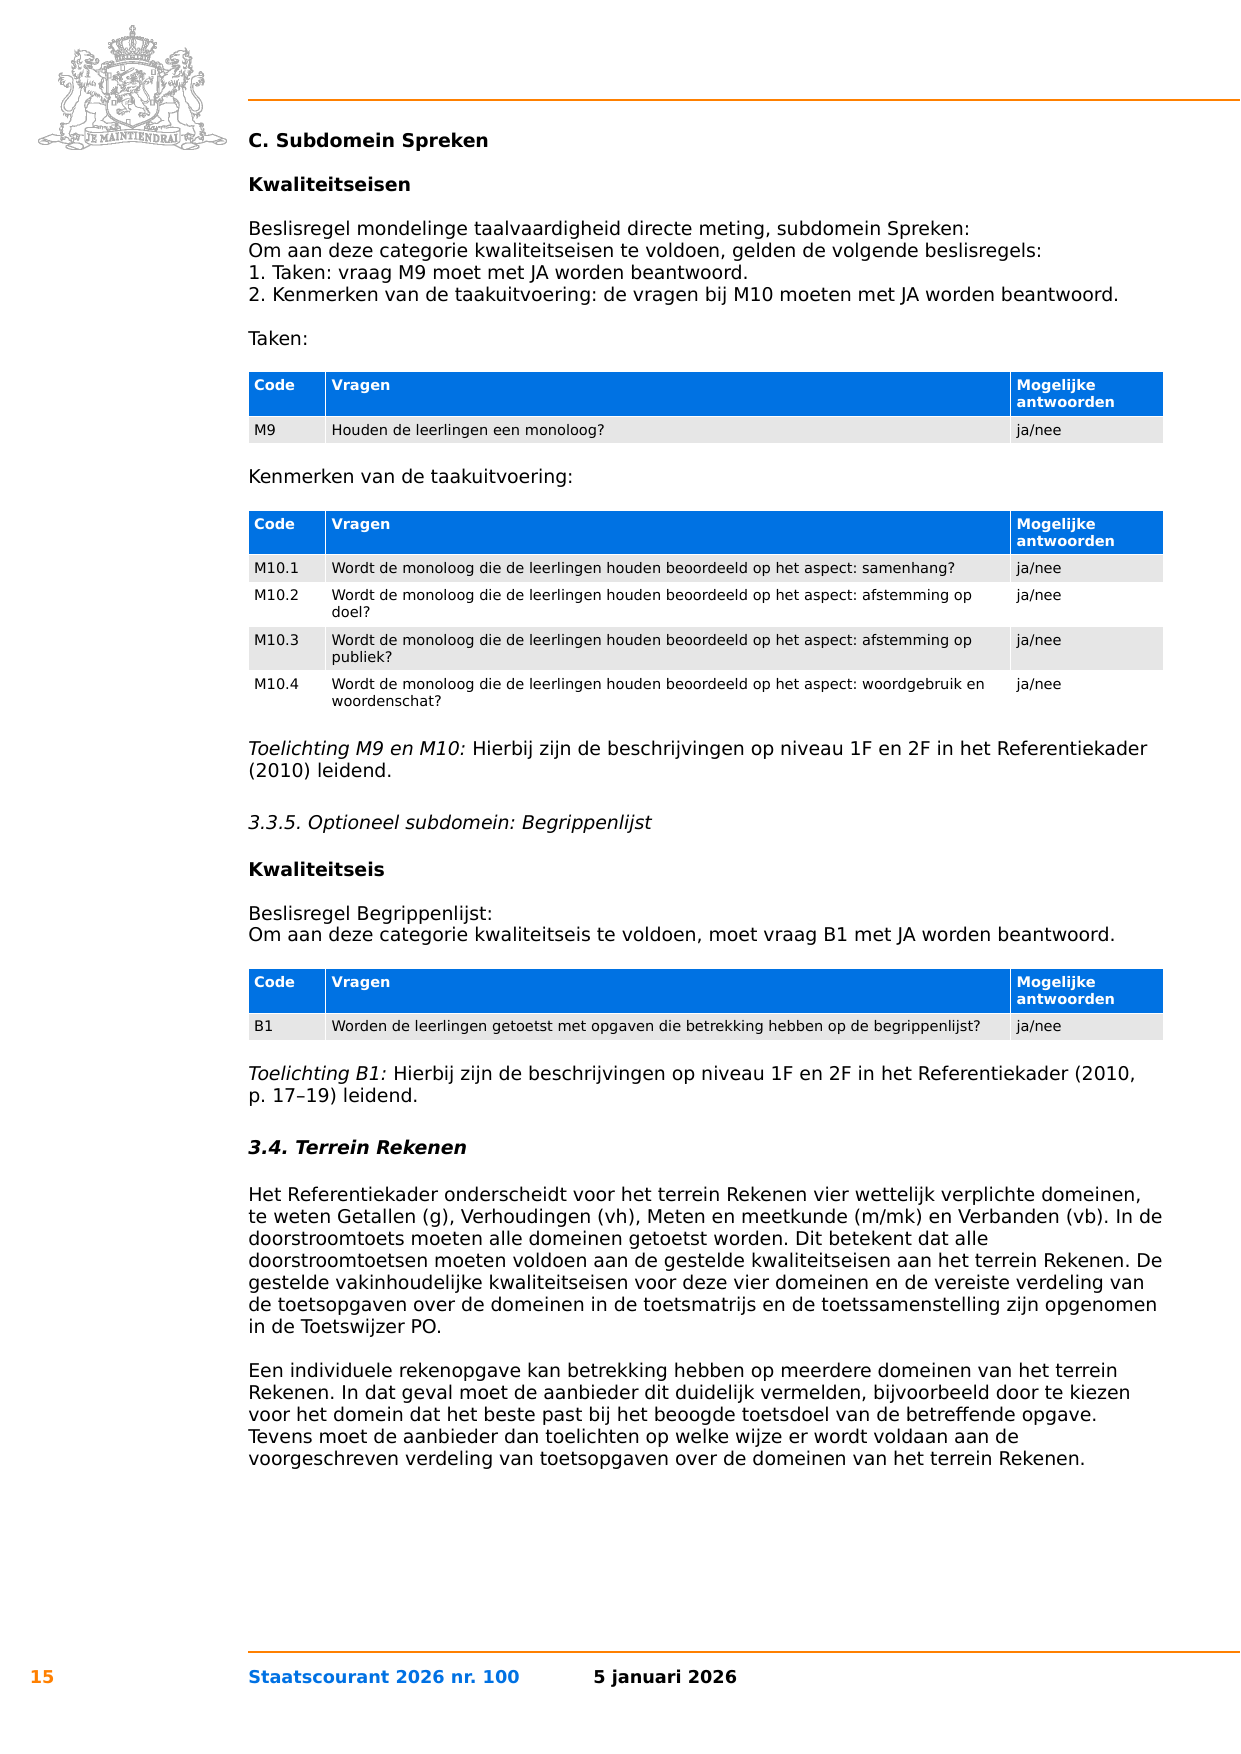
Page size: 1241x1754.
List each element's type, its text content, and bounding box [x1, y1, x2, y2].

table_cell M10.3 [249, 627, 325, 670]
table_cell Worden de leerlingen getoetst met opgaven die betrekking hebben op de begrippenlijst? [326, 1014, 1010, 1040]
text Toelichting B1: Hierbij zijn de beschrijvingen op niveau 1F en 2F in het Referentiekader (2010, p. 17–19) leidend. [248, 1063, 1163, 1107]
table_cell Houden de leerlingen een monoloog? [326, 417, 1010, 443]
table_cell M10.2 [249, 583, 325, 626]
table_cell ja/nee [1011, 583, 1163, 626]
table_header Vragen [326, 511, 1010, 554]
text 1. Taken: vraag M9 moet met JA worden beantwoord. [248, 262, 1163, 283]
table_cell M10.4 [249, 671, 325, 715]
text 2. Kenmerken van de taakuitvoering: de vragen bij M10 moeten met JA worden beantwoord. [248, 283, 1163, 306]
picture [38, 25, 227, 150]
table_cell M9 [249, 417, 325, 443]
table_cell Wordt de monoloog die de leerlingen houden beoordeeld op het aspect: afstemming op doel? [326, 583, 1010, 626]
table_cell Wordt de monoloog die de leerlingen houden beoordeeld op het aspect: samenhang? [326, 555, 1010, 582]
subtitle 3.4. Terrein Rekenen [248, 1137, 1163, 1159]
table_cell ja/nee [1011, 555, 1163, 582]
subtitle 3.3.5. Optioneel subdomein: Begrippenlijst [248, 812, 1163, 833]
table_header Mogelijke antwoorden [1011, 372, 1163, 416]
table_cell M10.1 [249, 555, 325, 582]
table_cell ja/nee [1011, 1014, 1163, 1040]
table_cell B1 [249, 1014, 325, 1040]
subtitle Kwaliteitseis [248, 858, 1163, 881]
text Beslisregel mondelinge taalvaardigheid directe meting, subdomein Spreken: [248, 218, 1163, 239]
table_cell Wordt de monoloog die de leerlingen houden beoordeeld op het aspect: woordgebruik en woordenschat? [326, 671, 1010, 715]
text Taken: [248, 327, 1163, 349]
text Een individuele rekenopgave kan betrekking hebben op meerdere domeinen van het terrein Rekenen. In dat geval moet de aanbieder dit duidelijk vermelden, bijvoorbeeld door te kiezen voor het domein dat het beste past bij het beoogde toetsdoel van de betreffende opgave. Tevens moet de aanbieder dan toelichten op welke wijze er wordt voldaan aan de voorgeschreven verdeling van toetsopgaven over de domeinen van het terrein Rekenen. [248, 1359, 1163, 1469]
table_header Code [249, 511, 325, 554]
subtitle Kwaliteitseisen [248, 174, 1163, 196]
table_cell ja/nee [1011, 671, 1163, 715]
text Om aan deze categorie kwaliteitseis te voldoen, moet vraag B1 met JA worden beantwoord. [248, 924, 1163, 946]
text Beslisregel Begrippenlijst: [248, 902, 1163, 924]
table_header Mogelijke antwoorden [1011, 969, 1163, 1013]
text Het Referentiekader onderscheidt voor het terrein Rekenen vier wettelijk verplichte domeinen, te weten Getallen (g), Verhoudingen (vh), Meten en meetkunde (m/mk) en Verbanden (vb). In de doorstroomtoets moeten alle domeinen getoetst worden. Dit betekent dat alle doorstroomtoetsen moeten voldoen aan de gestelde kwaliteitseisen aan het terrein Rekenen. De gestelde vakinhoudelijke kwaliteitseisen voor deze vier domeinen en de vereiste verdeling van de toetsopgaven over de domeinen in de toetsmatrijs en de toetssamenstelling zijn opgenomen in de Toetswijzer PO. [248, 1184, 1163, 1338]
text Om aan deze categorie kwaliteitseisen te voldoen, gelden de volgende beslisregels: [248, 239, 1163, 262]
table_cell Wordt de monoloog die de leerlingen houden beoordeeld op het aspect: afstemming op publiek? [326, 627, 1010, 670]
table_header Vragen [326, 372, 1010, 416]
table_header Mogelijke antwoorden [1011, 511, 1163, 554]
table_cell ja/nee [1011, 627, 1163, 670]
text Kenmerken van de taakuitvoering: [248, 466, 1163, 488]
table_header Code [249, 969, 325, 1013]
table_header Code [249, 372, 325, 416]
text Toelichting M9 en M10: Hierbij zijn de beschrijvingen op niveau 1F en 2F in het Referentiekader (2010) leidend. [248, 738, 1163, 782]
table_cell ja/nee [1011, 417, 1163, 443]
subtitle C. Subdomein Spreken [248, 130, 1163, 152]
table_header Vragen [326, 969, 1010, 1013]
